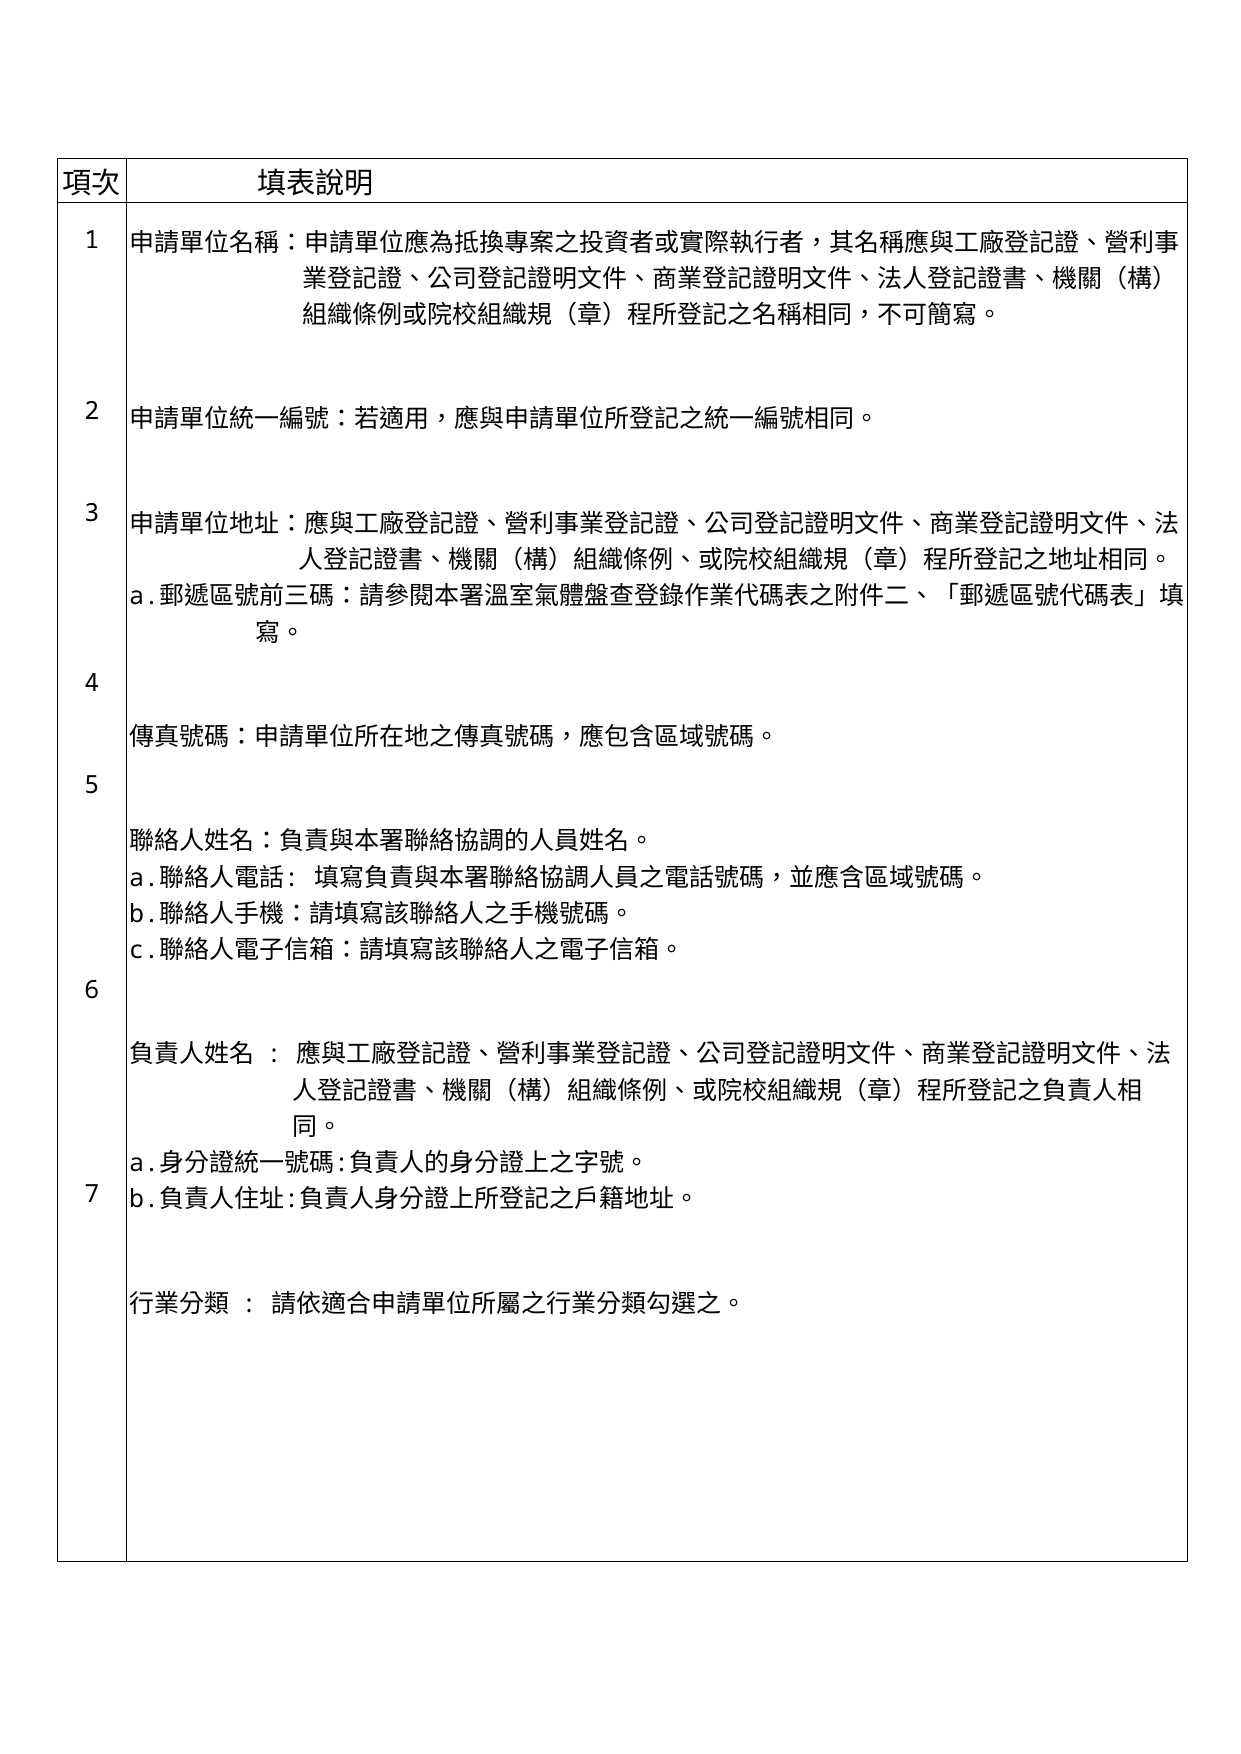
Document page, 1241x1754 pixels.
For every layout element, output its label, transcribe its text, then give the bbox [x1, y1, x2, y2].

table_header 項次 [58, 159, 126, 202]
table_header 填表說明 [127, 159, 1187, 202]
table_cell 1 2 3 4 5 6 7 [58, 203, 126, 1561]
table_cell 申請單位名稱：申請單位應為抵換專案之投資者或實際執行者，其名稱應與工廠登記證、營利事業登記證、公司登記證明文件、商業登記證明文件、法人登記證書、機關（構）組織條例或院校組織規（章）程所登記之名稱相同，不可簡寫。 申請單位統一編號：若適用，應與申請單位所登記之統一編號相同。 申請單位地址：應與工廠登記證、營利事業登記證、公司登記證明文件、商業登記證明文件、法人登記證書、機關（構）組織條例、或院校組織規（章）程所登記之地址相同。 a.郵遞區號前三碼：請參閱本署溫室氣體盤查登錄作業代碼表之附件二、「郵遞區號代碼表」填寫。 傳真號碼：申請單位所在地之傳真號碼，應包含區域號碼。 聯絡人姓名：負責與本署聯絡協調的人員姓名。 a.聯絡人電話: 填寫負責與本署聯絡協調人員之電話號碼，並應含區域號碼。 b.聯絡人手機：請填寫該聯絡人之手機號碼。 c.聯絡人電子信箱：請填寫該聯絡人之電子信箱。 負責人姓名 : 應與工廠登記證、營利事業登記證、公司登記證明文件、商業登記證明文件、法人登記證書、機關（構）組織條例、或院校組織規（章）程所登記之負責人相同。 a.身分證統一號碼:負責人的身分證上之字號。 b.負責人住址:負責人身分證上所登記之戶籍地址。 行業分類 : 請依適合申請單位所屬之行業分類勾選之。 [127, 203, 1187, 1561]
